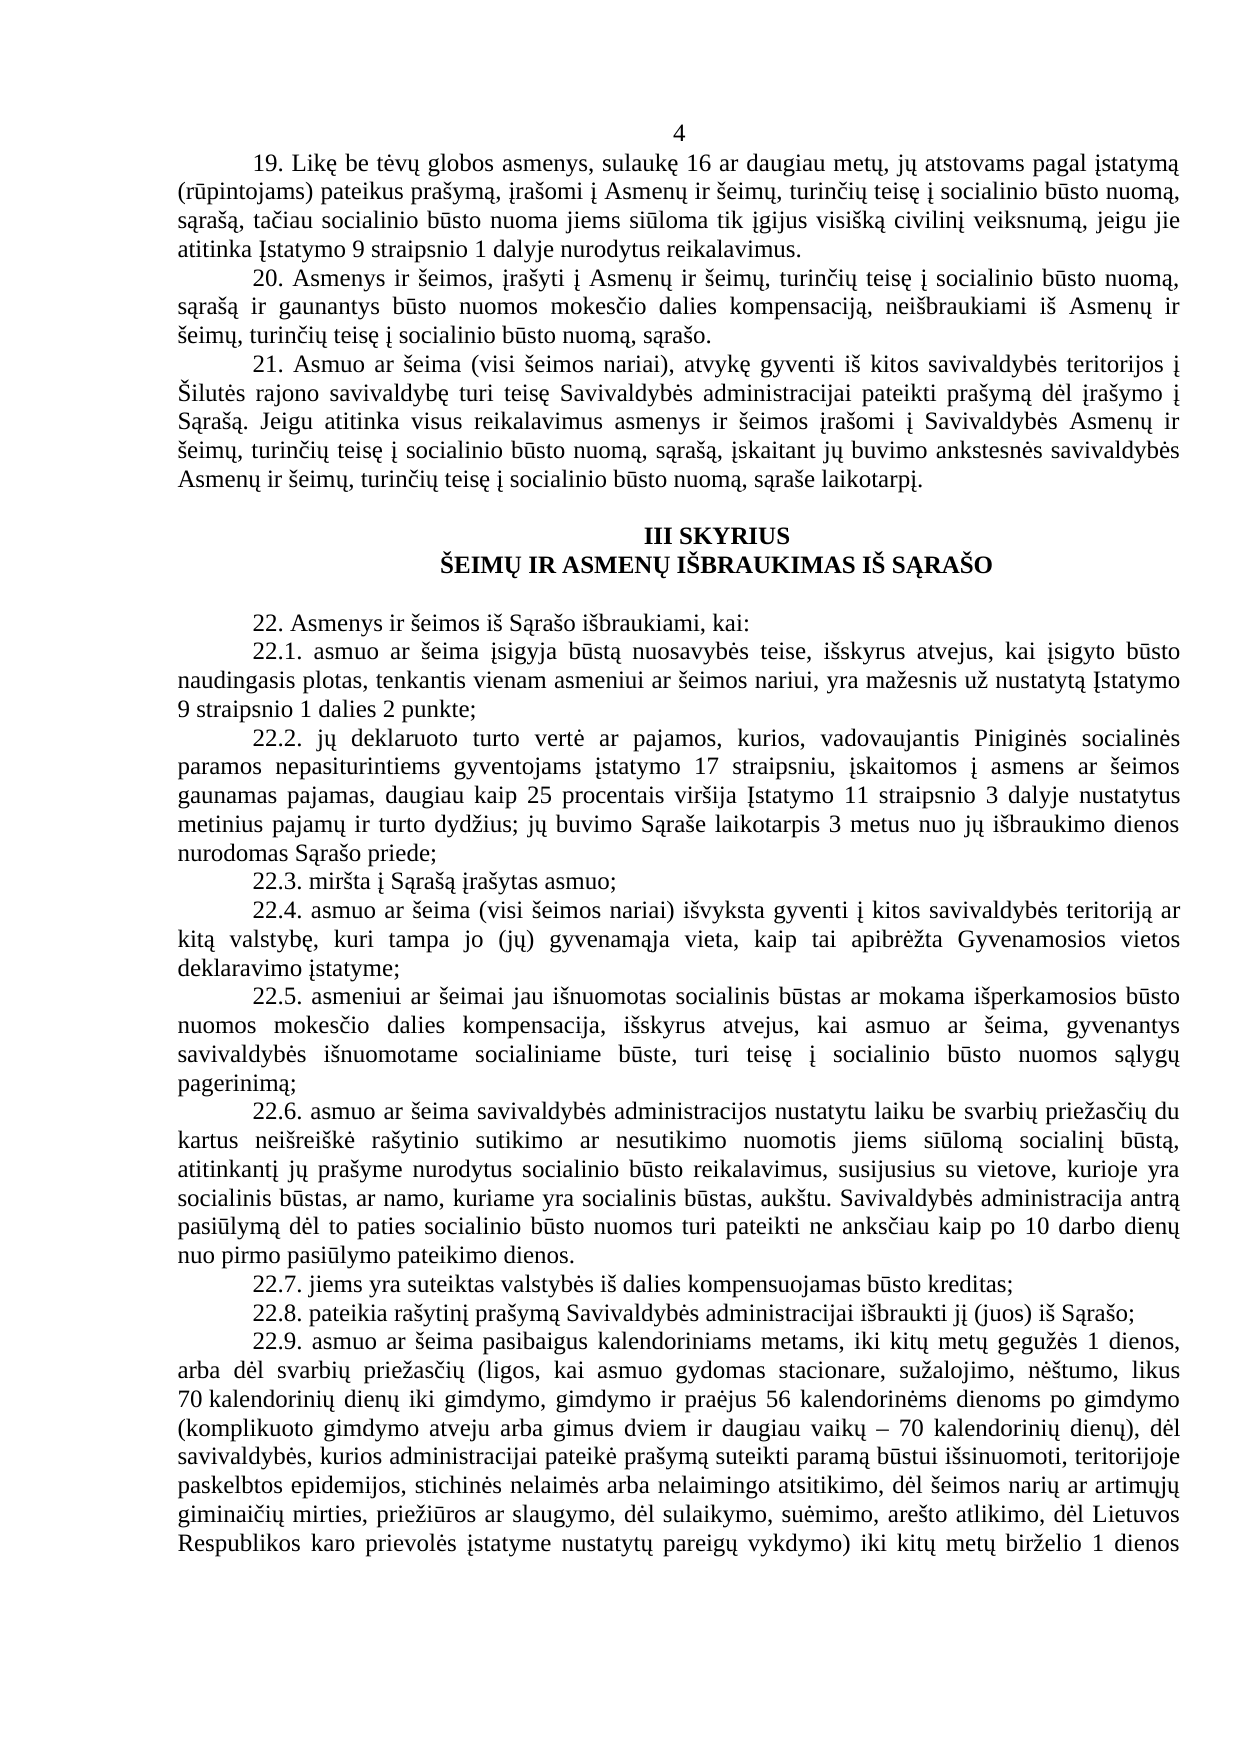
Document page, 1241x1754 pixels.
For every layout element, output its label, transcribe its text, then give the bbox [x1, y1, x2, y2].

text 22.7. jiems yra suteiktas valstybės iš dalies kompensuojamas būsto kreditas; [177, 1269, 1181, 1298]
text 22. Asmenys ir šeimos iš Sąrašo išbraukiami, kai: [177, 608, 1181, 636]
text 22.2. jų deklaruoto turto vertė ar pajamos, kurios, vadovaujantis Piniginės socialinės paramos nepasiturintiems gyventojams įstatymo 17 straipsniu, įskaitomos į asmens ar šeimos gaunamas pajamas, daugiau kaip 25 procentais viršija Įstatymo 11 straipsnio 3 dalyje nustatytus metinius pajamų ir turto dydžius; jų buvimo Sąraše laikotarpis 3 metus nuo jų išbraukimo dienos nurodomas Sąrašo priede; [177, 723, 1181, 866]
text 22.6. asmuo ar šeima savivaldybės administracijos nustatytu laiku be svarbių priežasčių du kartus neišreiškė rašytinio sutikimo ar nesutikimo nuomotis jiems siūlomą socialinį būstą, atitinkantį jų prašyme nurodytus socialinio būsto reikalavimus, susijusius su vietove, kurioje yra socialinis būstas, ar namo, kuriame yra socialinis būstas, aukštu. Savivaldybės administracija antrą pasiūlymą dėl to paties socialinio būsto nuomos turi pateikti ne anksčiau kaip po 10 darbo dienų nuo pirmo pasiūlymo pateikimo dienos. [177, 1096, 1181, 1269]
text 22.4. asmuo ar šeima (visi šeimos nariai) išvyksta gyventi į kitos savivaldybės teritoriją ar kitą valstybę, kuri tampa jo (jų) gyvenamąja vieta, kaip tai apibrėžta Gyvenamosios vietos deklaravimo įstatyme; [177, 895, 1181, 981]
text 22.9. asmuo ar šeima pasibaigus kalendoriniams metams, iki kitų metų gegužės 1 dienos, arba dėl svarbių priežasčių (ligos, kai asmuo gydomas stacionare, sužalojimo, nėštumo, likus 70 kalendorinių dienų iki gimdymo, gimdymo ir praėjus 56 kalendorinėms dienoms po gimdymo (komplikuoto gimdymo atveju arba gimus dviem ir daugiau vaikų – 70 kalendorinių dienų), dėl savivaldybės, kurios administracijai pateikė prašymą suteikti paramą būstui išsinuomoti, teritorijoje paskelbtos epidemijos, stichinės nelaimės arba nelaimingo atsitikimo, dėl šeimos narių ar artimųjų giminaičių mirties, priežiūros ar slaugymo, dėl sulaikymo, suėmimo, arešto atlikimo, dėl Lietuvos Respublikos karo prievolės įstatyme nustatytų pareigų vykdymo) iki kitų metų birželio 1 dienos [177, 1326, 1181, 1556]
text 22.5. asmeniui ar šeimai jau išnuomotas socialinis būstas ar mokama išperkamosios būsto nuomos mokesčio dalies kompensacija, išskyrus atvejus, kai asmuo ar šeima, gyvenantys savivaldybės išnuomotame socialiniame būste, turi teisę į socialinio būsto nuomos sąlygų pagerinimą; [177, 981, 1181, 1096]
text 21. Asmuo ar šeima (visi šeimos nariai), atvykę gyventi iš kitos savivaldybės teritorijos į Šilutės rajono savivaldybę turi teisę Savivaldybės administracijai pateikti prašymą dėl įrašymo į Sąrašą. Jeigu atitinka visus reikalavimus asmenys ir šeimos įrašomi į Savivaldybės Asmenų ir šeimų, turinčių teisę į socialinio būsto nuomą, sąrašą, įskaitant jų buvimo ankstesnės savivaldybės Asmenų ir šeimų, turinčių teisę į socialinio būsto nuomą, sąraše laikotarpį. [177, 349, 1181, 493]
text 20. Asmenys ir šeimos, įrašyti į Asmenų ir šeimų, turinčių teisę į socialinio būsto nuomą, sąrašą ir gaunantys būsto nuomos mokesčio dalies kompensaciją, neišbraukiami iš Asmenų ir šeimų, turinčių teisę į socialinio būsto nuomą, sąrašo. [177, 263, 1181, 349]
text III SKYRIUS [177, 521, 1181, 550]
text 22.1. asmuo ar šeima įsigyja būstą nuosavybės teise, išskyrus atvejus, kai įsigyto būsto naudingasis plotas, tenkantis vienam asmeniui ar šeimos nariui, yra mažesnis už nustatytą Įstatymo 9 straipsnio 1 dalies 2 punkte; [177, 636, 1181, 723]
text ŠEIMŲ IR ASMENŲ IŠBRAUKIMAS IŠ SĄRAŠO [177, 550, 1181, 579]
text 22.3. miršta į Sąrašą įrašytas asmuo; [177, 866, 1181, 895]
text 19. Likę be tėvų globos asmenys, sulaukę 16 ar daugiau metų, jų atstovams pagal įstatymą (rūpintojams) pateikus prašymą, įrašomi į Asmenų ir šeimų, turinčių teisę į socialinio būsto nuomą, sąrašą, tačiau socialinio būsto nuoma jiems siūloma tik įgijus visišką civilinį veiksnumą, jeigu jie atitinka Įstatymo 9 straipsnio 1 dalyje nurodytus reikalavimus. [177, 148, 1181, 263]
text 22.8. pateikia rašytinį prašymą Savivaldybės administracijai išbraukti jį (juos) iš Sąrašo; [177, 1298, 1181, 1326]
